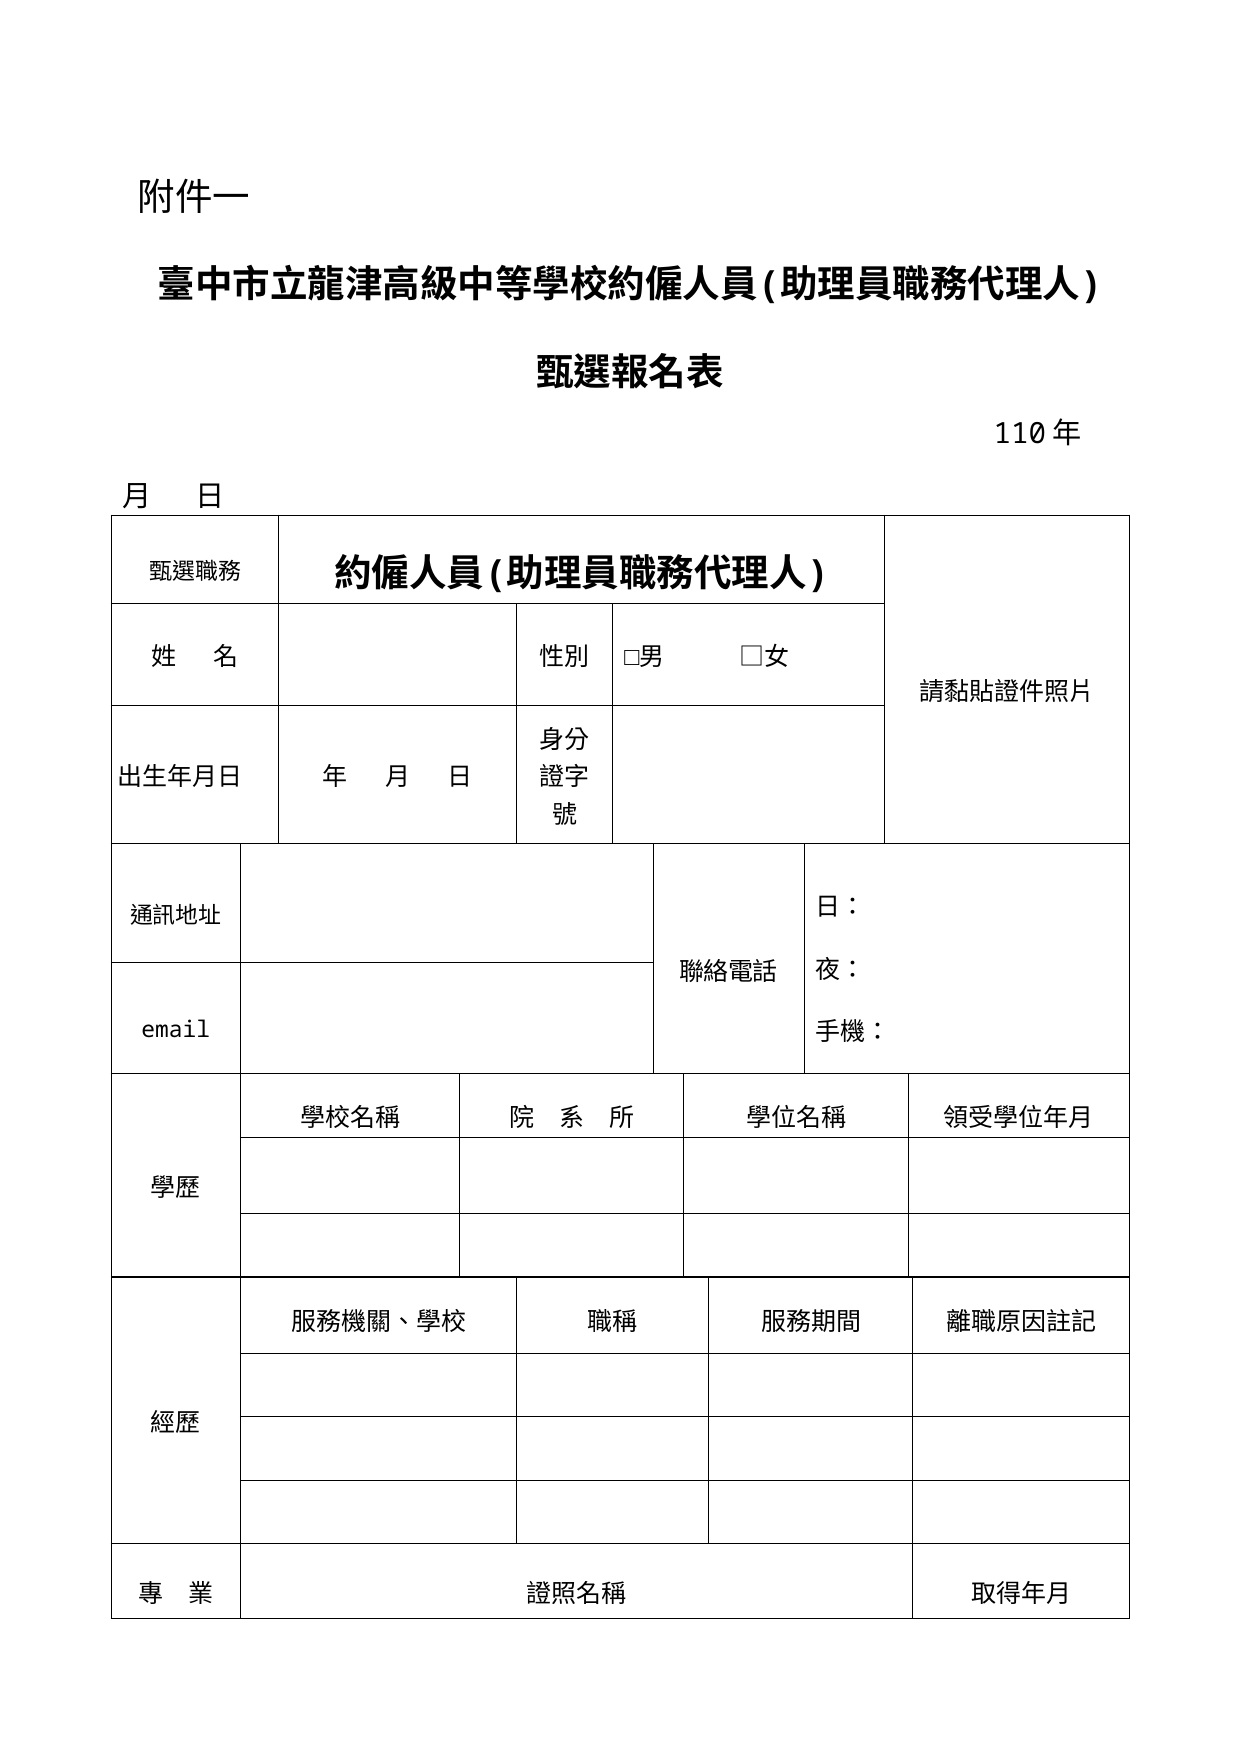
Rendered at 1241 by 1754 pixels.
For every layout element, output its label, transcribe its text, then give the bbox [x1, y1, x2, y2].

table_cell [684, 1138, 908, 1213]
table_cell [709, 1354, 912, 1416]
text 附件一 [133, 152, 1122, 214]
table_cell [517, 1354, 708, 1416]
table_cell 日： 夜： 手機： [805, 844, 1129, 1073]
table_cell [241, 1214, 459, 1276]
table_cell 學歷 [112, 1074, 240, 1276]
table_cell [517, 1417, 708, 1479]
table_cell [709, 1481, 912, 1543]
table_cell 請黏貼證件照片 [885, 516, 1129, 843]
table_cell 姓 名 [112, 604, 278, 705]
table_cell 出生年月日 [112, 706, 278, 843]
table_cell 學位名稱 [684, 1074, 908, 1137]
table_cell 經歷 [112, 1278, 240, 1543]
table_cell 約僱人員(助理員職務代理人) [279, 516, 884, 603]
table_cell 離職原因註記 [913, 1278, 1129, 1352]
table_cell [613, 706, 884, 843]
table_cell [709, 1417, 912, 1479]
table_cell [241, 1354, 516, 1416]
table_cell 職稱 [517, 1278, 708, 1352]
table_cell □男 □女 [613, 604, 884, 705]
table_cell 服務期間 [709, 1278, 912, 1352]
table_cell 通訊地址 [112, 844, 240, 962]
table_cell [279, 604, 516, 705]
table_cell [913, 1481, 1129, 1543]
table_header 110年 月 日 [111, 390, 1129, 514]
table_cell 服務機關、學校 [241, 1278, 516, 1352]
text 甄選報名表 [133, 327, 1122, 389]
table_cell 身分證字 號 [517, 706, 612, 843]
table_cell [460, 1214, 683, 1276]
table_cell 證照名稱 [241, 1544, 912, 1618]
table_cell 專 業 [112, 1544, 240, 1618]
table_cell 取得年月 [913, 1544, 1129, 1618]
table_cell [684, 1214, 908, 1276]
table_cell email [112, 963, 240, 1073]
text 臺中市立龍津高級中等學校約僱人員(助理員職務代理人) [133, 239, 1122, 302]
table_cell [909, 1214, 1129, 1276]
table_cell 院 系 所 [460, 1074, 683, 1137]
table_cell [241, 1417, 516, 1479]
table_cell 聯絡電話 [654, 844, 804, 1073]
table_cell [241, 963, 653, 1073]
table_cell 性別 [517, 604, 612, 705]
table_cell [913, 1354, 1129, 1416]
table_cell [241, 844, 653, 962]
table_cell [517, 1481, 708, 1543]
table_cell [913, 1417, 1129, 1479]
table_cell 年 月 日 [279, 706, 516, 843]
table_cell [241, 1138, 459, 1213]
table_cell [460, 1138, 683, 1213]
table_cell 領受學位年月 [909, 1074, 1129, 1137]
table_cell 甄選職務 [112, 516, 278, 603]
table_cell [909, 1138, 1129, 1213]
table_cell 學校名稱 [241, 1074, 459, 1137]
table_cell [241, 1481, 516, 1543]
